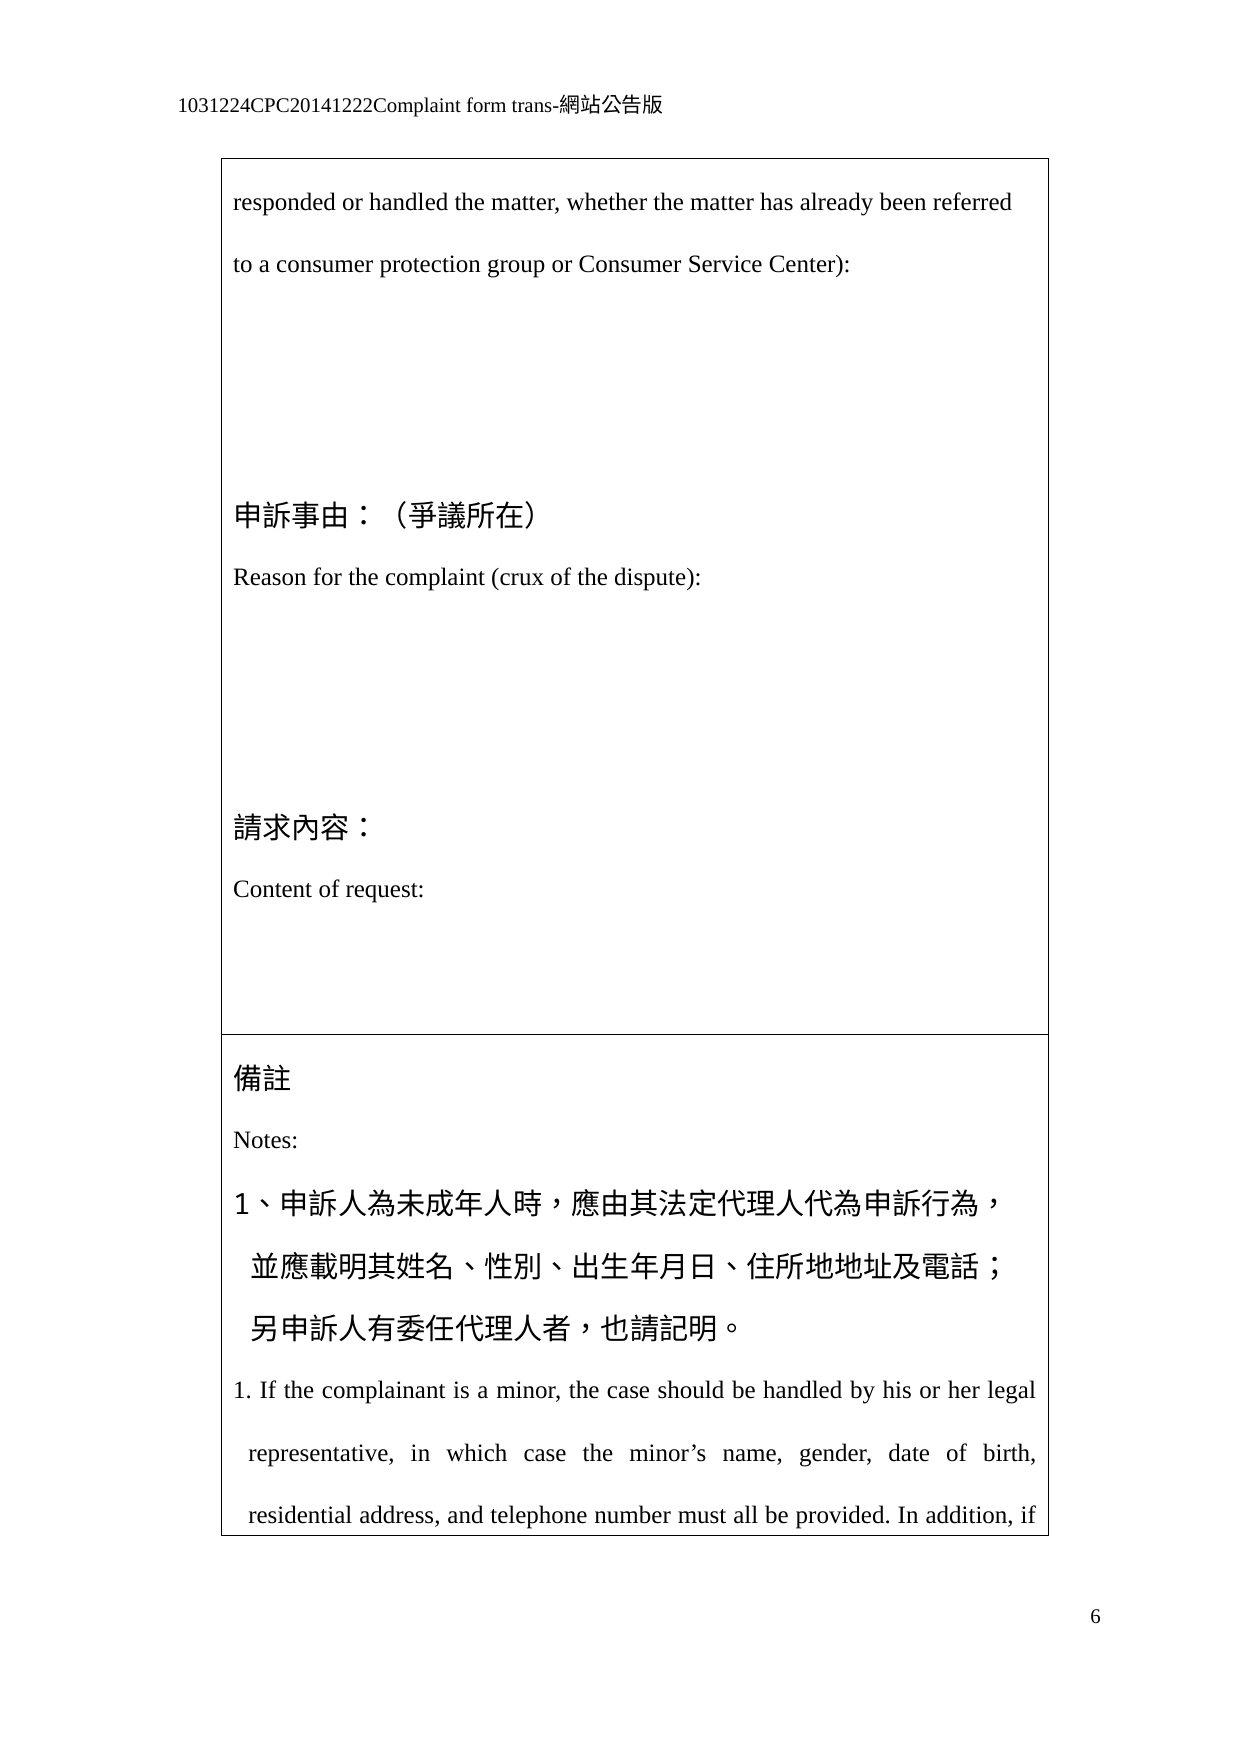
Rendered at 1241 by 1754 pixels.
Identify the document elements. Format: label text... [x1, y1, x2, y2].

table_cell 備註 Notes: 1、申訴人為未成年人時，應由其法定代理人代為申訴行為，並應載明其姓名、性別、出生年月日、住所地地址及電話；另申訴人有委任代理人者，也請記明。 1. If the complainant is a minor, the case should be handled by his or her legal representative, in which case the minor’s name, gender, date of birth, residential address, and telephone number must all be provided. In addition, if [222, 1035, 1048, 1535]
table_cell responded or handled the matter, whether the matter has already been referred to a consumer protection group or Consumer Service Center): 申訴事由：（爭議所在） Reason for the complaint (crux of the dispute): 請求內容： Content of request: [222, 159, 1048, 1034]
